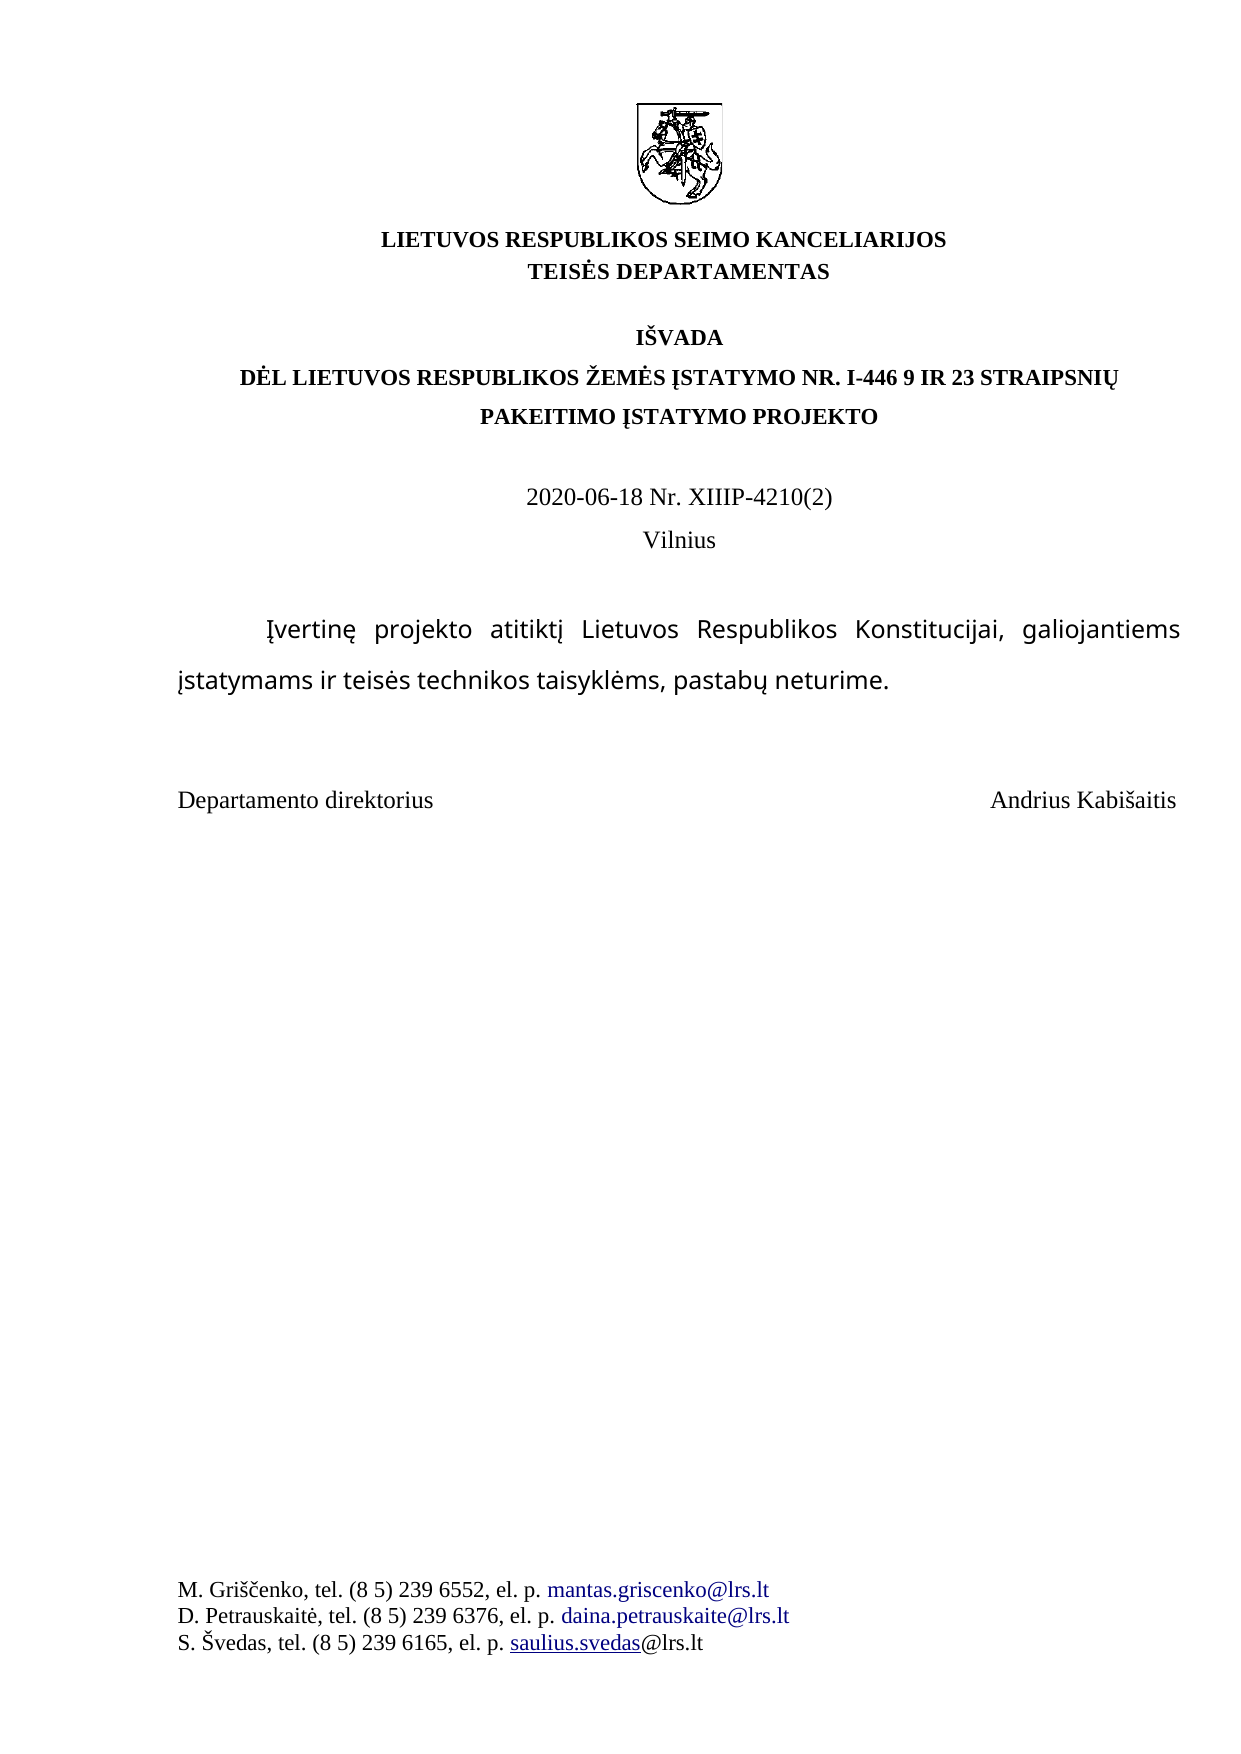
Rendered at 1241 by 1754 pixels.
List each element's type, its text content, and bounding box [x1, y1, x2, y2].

text Įvertinę projekto atitiktį Lietuvos Respublikos Konstitucijai, galiojantiems įstatymams ir teisės technikos taisyklėms, pastabų neturime. [177, 612, 1181, 697]
text Vilnius [177, 525, 1181, 554]
text IŠVADA [177, 324, 1181, 351]
text 2020-06-18 Nr. XIIIP-4210(2) [177, 482, 1181, 511]
text Departamento direktorius Andrius Kabišaitis [177, 786, 1181, 814]
text LIETUVOS RESPUBLIKOS SEIMO KANCELIARIJOS [177, 226, 1151, 252]
text D. Petrauskaitė, tel. (8 5) 239 6376, el. p. daina.petrauskaite@lrs.lt [177, 1602, 1181, 1629]
text M. Griščenko, tel. (8 5) 239 6552, el. p. mantas.griscenko@lrs.lt [177, 1576, 1182, 1602]
text TEISĖS DEPARTAMENTAS [177, 258, 1180, 285]
text S. Švedas, tel. (8 5) 239 6165, el. p. saulius.svedas@lrs.lt [177, 1629, 1181, 1655]
text DĖL LIETUVOS RESPUBLIKOS ŽEMĖS ĮSTATYMO NR. I-446 9 IR 23 STRAIPSNIŲ PAKEITIMO ĮSTATYMO PROJEKTO [177, 364, 1181, 429]
